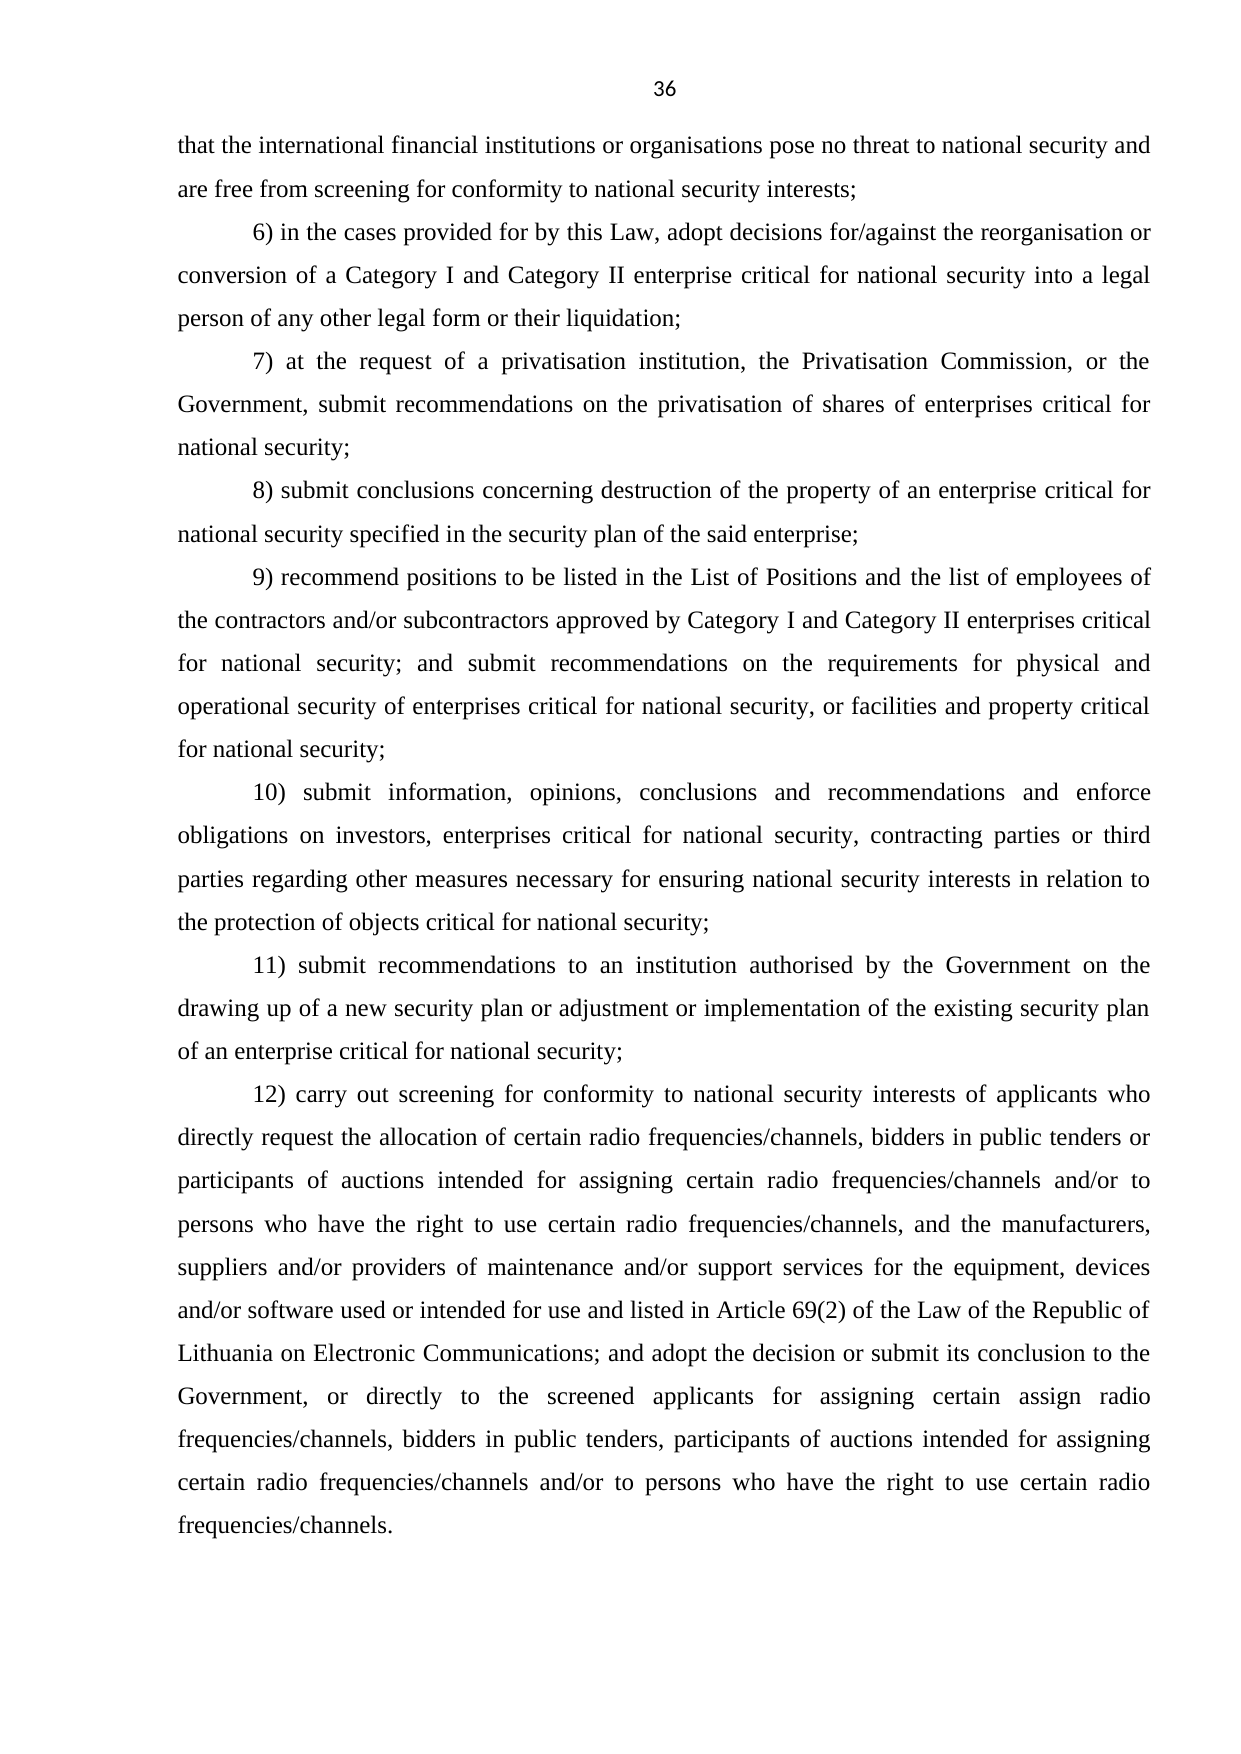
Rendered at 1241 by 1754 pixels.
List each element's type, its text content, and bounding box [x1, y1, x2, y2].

text that the international financial institutions or organisations pose no threat to national security and are free from screening for conformity to national security interests; [177, 131, 1152, 202]
text 12) carry out screening for conformity to national security interests of applicants who directly request the allocation of certain radio frequencies/channels, bidders in public tenders or participants of auctions intended for assigning certain radio frequencies/channels and/or to persons who have the right to use certain radio frequencies/channels, and the manufacturers, suppliers and/or providers of maintenance and/or support services for the equipment, devices and/or software used or intended for use and listed in Article 69(2) of the Law of the Republic of Lithuania on Electronic Communications; and adopt the decision or submit its conclusion to the Government, or directly to the screened applicants for assigning certain assign radio frequencies/channels, bidders in public tenders, participants of auctions intended for assigning certain radio frequencies/channels and/or to persons who have the right to use certain radio frequencies/channels. [177, 1079, 1152, 1539]
text 11) submit recommendations to an institution authorised by the Government on the drawing up of a new security plan or adjustment or implementation of the existing security plan of an enterprise critical for national security; [177, 950, 1152, 1065]
text 9) recommend positions to be listed in the List of Positions and the list of employees of the contractors and/or subcontractors approved by Category I and Category II enterprises critical for national security; and submit recommendations on the requirements for physical and operational security of enterprises critical for national security, or facilities and property critical for national security; [177, 562, 1152, 763]
text 10) submit information, opinions, conclusions and recommendations and enforce obligations on investors, enterprises critical for national security, contracting parties or third parties regarding other measures necessary for ensuring national security interests in relation to the protection of objects critical for national security; [177, 777, 1152, 936]
text 8) submit conclusions concerning destruction of the property of an enterprise critical for national security specified in the security plan of the said enterprise; [177, 476, 1152, 547]
text 6) in the cases provided for by this Law, adopt decisions for/against the reorganisation or conversion of a Category I and Category II enterprise critical for national security into a legal person of any other legal form or their liquidation; [177, 217, 1152, 332]
text 7) at the request of a privatisation institution, the Privatisation Commission, or the Government, submit recommendations on the privatisation of shares of enterprises critical for national security; [177, 346, 1152, 461]
